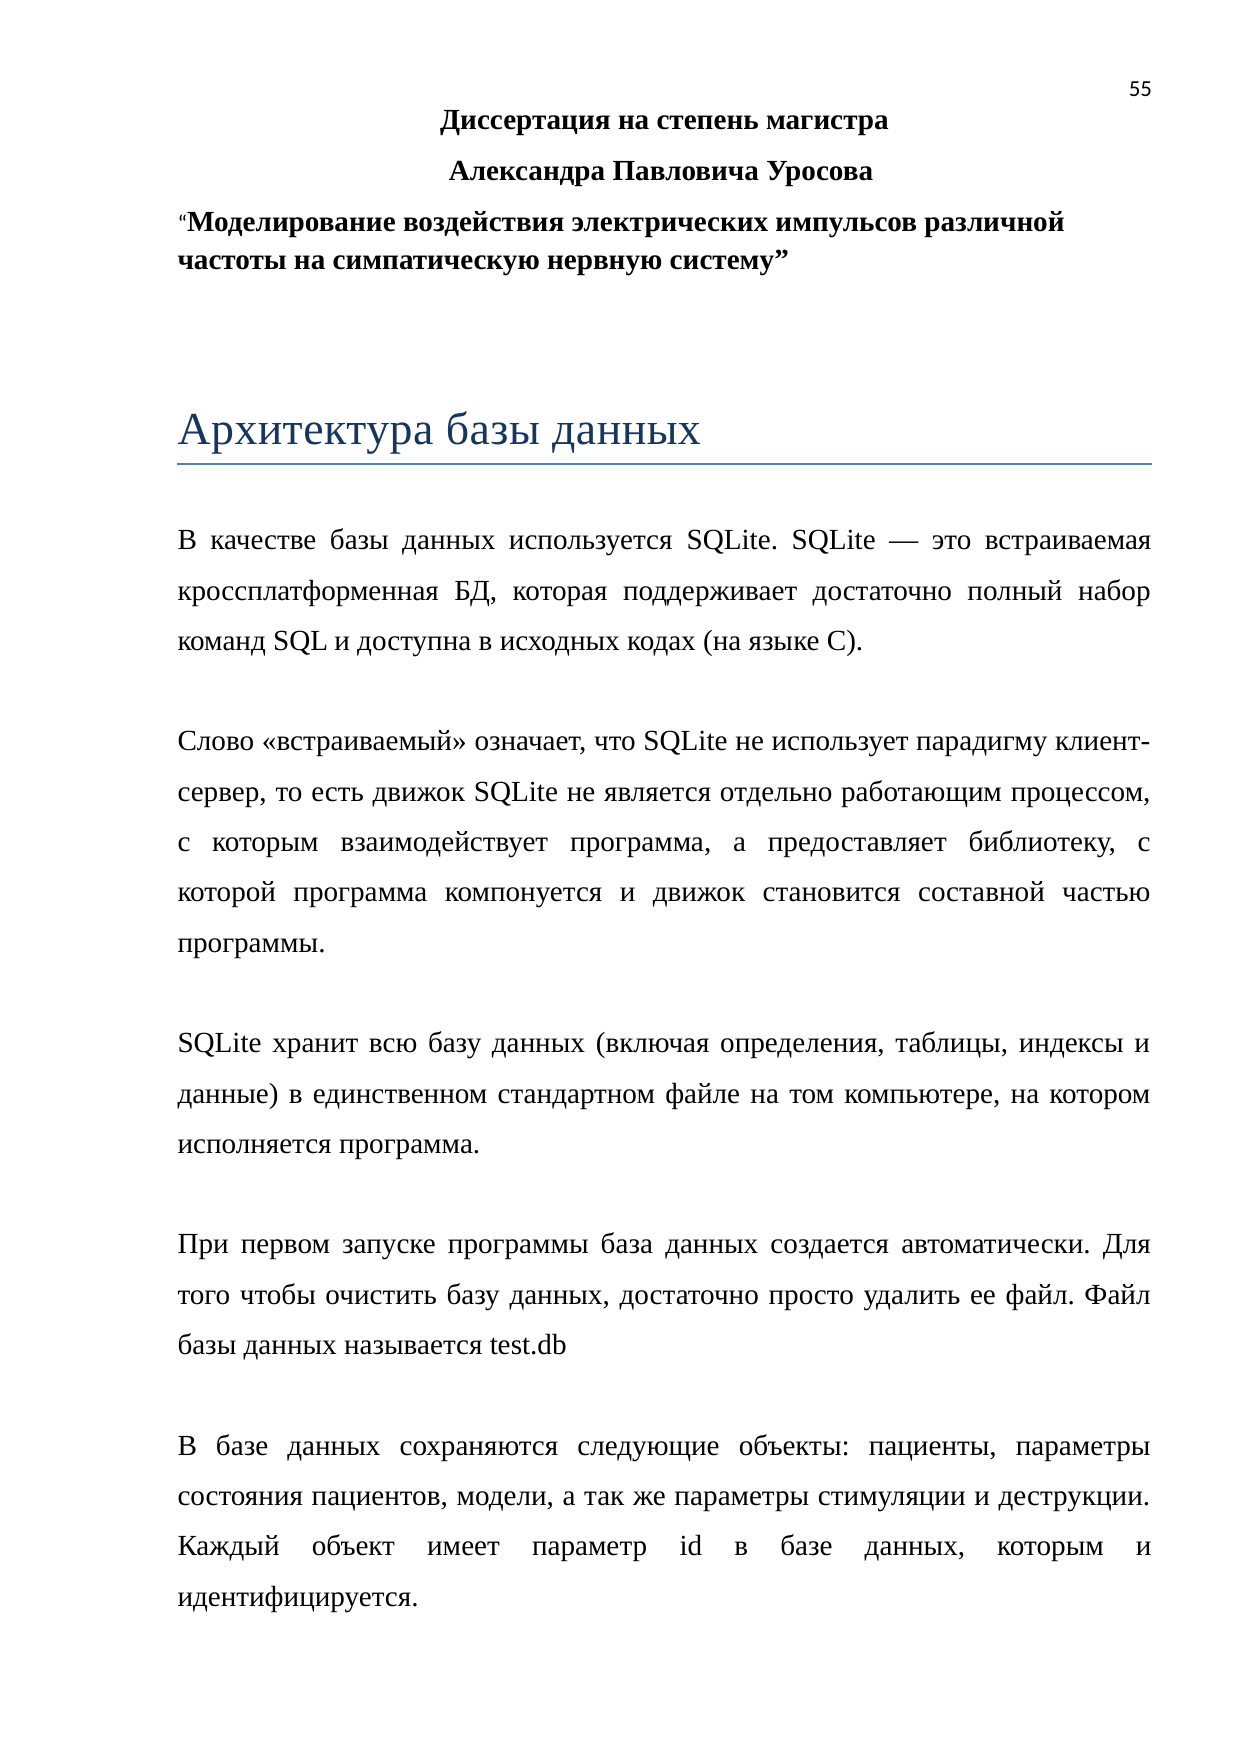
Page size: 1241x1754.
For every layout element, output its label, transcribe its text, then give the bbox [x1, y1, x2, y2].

title Архитектура базы данных [177, 402, 1152, 463]
text В качестве базы данных используется SQLite. SQLite — это встраиваемая кроссплатформенная БД, которая поддерживает достаточно полный набор команд SQL и доступна в исходных кодах (на языке C). [177, 522, 1152, 656]
text SQLite хранит всю базу данных (включая определения, таблицы, индексы и данные) в единственном стандартном файле на том компьютере, на котором исполняется программа. [177, 1025, 1152, 1159]
text Слово «встраиваемый» означает, что SQLite не использует парадигму клиент-сервер, то есть движок SQLite не является отдельно работающим процессом, с которым взаимодействует программа, а предоставляет библиотеку, с которой программа компонуется и движок становится составной частью программы. [177, 723, 1152, 958]
text В базе данных сохраняются следующие объекты: пациенты, параметры состояния пациентов, модели, а так же параметры стимуляции и деструкции. Каждый объект имеет параметр id в базе данных, которым и идентифицируется. [177, 1428, 1152, 1612]
text При первом запуске программы база данных создается автоматически. Для того чтобы очистить базу данных, достаточно просто удалить ее файл. Файл базы данных называется test.db [177, 1227, 1152, 1361]
